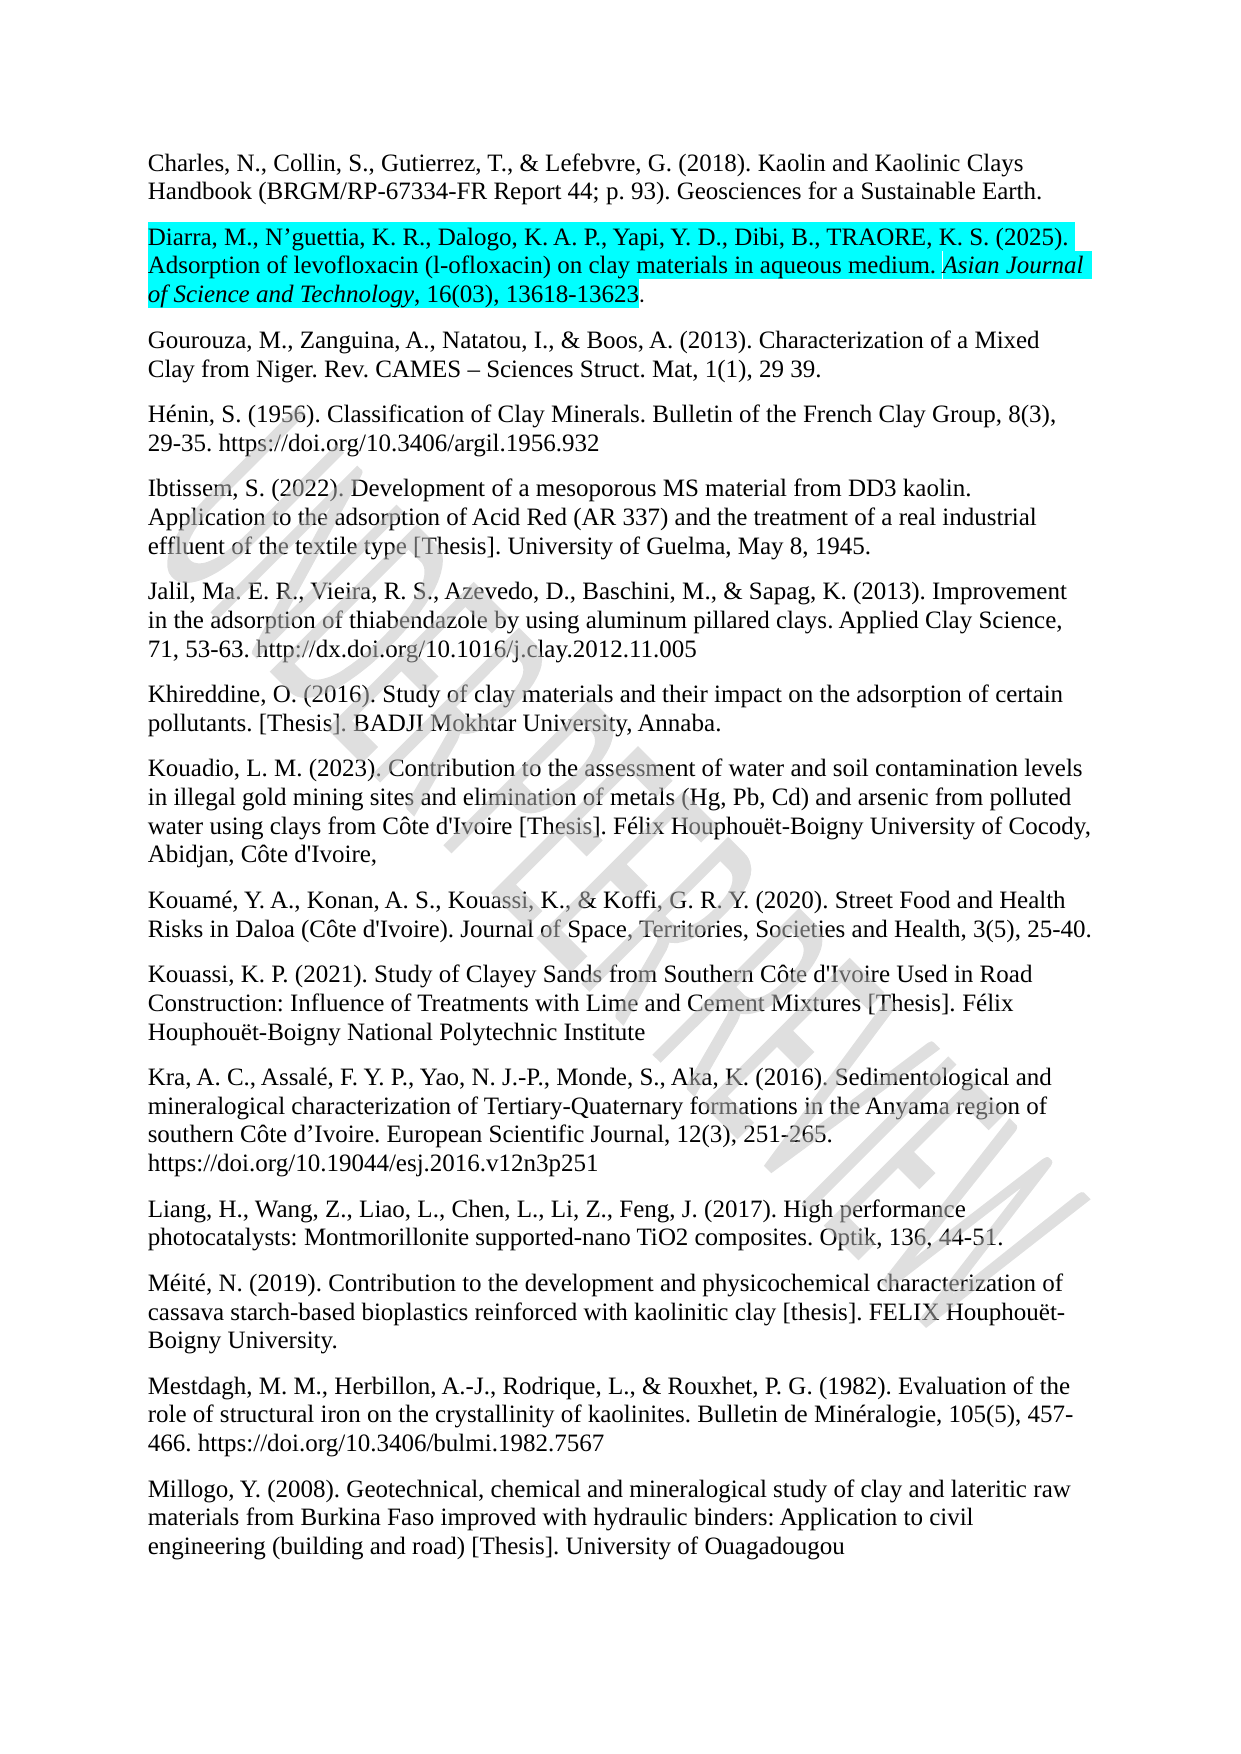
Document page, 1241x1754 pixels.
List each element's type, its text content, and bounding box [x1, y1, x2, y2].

text Khireddine, O. (2016). Study of clay materials and their impact on the adsorption of certain pollutants. [Thesis]. BADJI Mokhtar University, Annaba. [359, 679, 466, 737]
text Liang, H., Wang, Z., Liao, L., Chen, L., Li, Z., Feng, J. (2017). High performance photocatalysts: Montmorillonite supported-nano TiO2 composites. Optik, 136, 44-51. [148, 1194, 848, 1251]
text Millogo, Y. (2008). Geotechnical, chemical and mineralogical study of clay and lateritic raw materials from Burkina Faso improved with hydraulic binders: Application to civil engineering (building and road) [Thesis]. University of Ouagadougou [148, 1474, 1093, 1560]
text Kouamé, Y. A., Konan, A. S., Kouassi, K., & Koffi, G. R. Y. (2020). Street Food and Health Risks in Daloa (Côte d'Ivoire). Journal of Space, Territories, Societies and Health, 3(5), 25-40. [148, 885, 588, 942]
text Mestdagh, M. M., Herbillon, A.-J., Rodrique, L., & Rouxhet, P. G. (1982). Evaluation of the role of structural iron on the crystallinity of kaolinites. Bulletin de Minéralogie, 105(5), 457-466. https://doi.org/10.3406/bulmi.1982.7567 [148, 1371, 1093, 1457]
text Khireddine, O. (2016). Study of clay materials and their impact on the adsorption of certain pollutants. [Thesis]. BADJI Mokhtar University, Annaba. [460, 679, 1093, 737]
text Liang, H., Wang, Z., Liao, L., Chen, L., Li, Z., Feng, J. (2017). High performance photocatalysts: Montmorillonite supported-nano TiO2 composites. Optik, 136, 44-51. [850, 1194, 949, 1251]
text Kouassi, K. P. (2021). Study of Clayey Sands from Southern Côte d'Ivoire Used in Road Construction: Influence of Treatments with Lime and Cement Mixtures [Thesis]. Félix Houphouët-Boigny National Polytechnic Institute [794, 984, 881, 1045]
text Liang, H., Wang, Z., Liao, L., Chen, L., Li, Z., Feng, J. (2017). High performance photocatalysts: Montmorillonite supported-nano TiO2 composites. Optik, 136, 44-51. [941, 1194, 1015, 1251]
text Jalil, Ma. E. R., Vieira, R. S., Azevedo, D., Baschini, M., & Sapag, K. (2013). Improvement in the adsorption of thiabendazole by using aluminum pillared clays. Applied Clay Science, 71, 53-63. http://dx.doi.org/10.1016/j.clay.2012.11.005 [298, 576, 423, 662]
text Kouamé, Y. A., Konan, A. S., Kouassi, K., & Koffi, G. R. Y. (2020). Street Food and Health Risks in Daloa (Côte d'Ivoire). Journal of Space, Territories, Societies and Health, 3(5), 25-40. [570, 885, 678, 942]
text Kouadio, L. M. (2023). Contribution to the assessment of water and soil contamination levels in illegal gold mining sites and elimination of metals (Hg, Pb, Cd) and arsenic from polluted water using clays from Côte d'Ivoire [Thesis]. Félix Houphouët-Boigny University of Cocody, Abidjan, Côte d'Ivoire, [534, 753, 1093, 868]
text Kouassi, K. P. (2021). Study of Clayey Sands from Southern Côte d'Ivoire Used in Road Construction: Influence of Treatments with Lime and Cement Mixtures [Thesis]. Félix Houphouët-Boigny National Polytechnic Institute [148, 959, 747, 1045]
text Liang, H., Wang, Z., Liao, L., Chen, L., Li, Z., Feng, J. (2017). High performance photocatalysts: Montmorillonite supported-nano TiO2 composites. Optik, 136, 44-51. [928, 1194, 995, 1244]
text Khireddine, O. (2016). Study of clay materials and their impact on the adsorption of certain pollutants. [Thesis]. BADJI Mokhtar University, Annaba. [148, 679, 375, 737]
text Kouassi, K. P. (2021). Study of Clayey Sands from Southern Côte d'Ivoire Used in Road Construction: Influence of Treatments with Lime and Cement Mixtures [Thesis]. Félix Houphouët-Boigny National Polytechnic Institute [852, 959, 1093, 1045]
text Kra, A. C., Assalé, F. Y. P., Yao, N. J.-P., Monde, S., Aka, K. (2016). Sedimentological and mineralogical characterization of Tertiary-Quaternary formations in the Anyama region of southern Côte d’Ivoire. European Scientific Journal, 12(3), 251-265. https://doi.org/10.19044/esj.2016.v12n3p251 [846, 1062, 1093, 1177]
text Charles, N., Collin, S., Gutierrez, T., & Lefebvre, G. (2018). Kaolin and Kaolinic Clays Handbook (BRGM/RP-67334-FR Report 44; p. 93). Geosciences for a Sustainable Earth. [148, 148, 1093, 205]
text Ibtissem, S. (2022). Development of a mesoporous MS material from DD3 kaolin. Application to the adsorption of Acid Red (AR 337) and the treatment of a real industrial effluent of the textile type [Thesis]. University of Guelma, May 8, 1945. [148, 473, 229, 559]
text Diarra, M., N’guettia, K. R., Dalogo, K. A. P., Yapi, Y. D., Dibi, B., TRAORE, K. S. (2025). Adsorption of levofloxacin (l-ofloxacin) on clay materials in aqueous medium. Asian Journal of Science and Technology, 16(03), 13618-13623. [148, 222, 1093, 308]
text Ibtissem, S. (2022). Development of a mesoporous MS material from DD3 kaolin. Application to the adsorption of Acid Red (AR 337) and the treatment of a real industrial effluent of the textile type [Thesis]. University of Guelma, May 8, 1945. [187, 473, 306, 559]
text Hénin, S. (1956). Classification of Clay Minerals. Bulletin of the French Clay Group, 8(3), 29-35. https://doi.org/10.3406/argil.1956.932 [148, 399, 1093, 457]
text Ibtissem, S. (2022). Development of a mesoporous MS material from DD3 kaolin. Application to the adsorption of Acid Red (AR 337) and the treatment of a real industrial effluent of the textile type [Thesis]. University of Guelma, May 8, 1945. [317, 473, 1093, 559]
text Liang, H., Wang, Z., Liao, L., Chen, L., Li, Z., Feng, J. (2017). High performance photocatalysts: Montmorillonite supported-nano TiO2 composites. Optik, 136, 44-51. [987, 1194, 1076, 1251]
text Kouassi, K. P. (2021). Study of Clayey Sands from Southern Côte d'Ivoire Used in Road Construction: Influence of Treatments with Lime and Cement Mixtures [Thesis]. Félix Houphouët-Boigny National Polytechnic Institute [725, 959, 847, 1045]
text Kouamé, Y. A., Konan, A. S., Kouassi, K., & Koffi, G. R. Y. (2020). Street Food and Health Risks in Daloa (Côte d'Ivoire). Journal of Space, Territories, Societies and Health, 3(5), 25-40. [687, 885, 1093, 942]
text Liang, H., Wang, Z., Liao, L., Chen, L., Li, Z., Feng, J. (2017). High performance photocatalysts: Montmorillonite supported-nano TiO2 composites. Optik, 136, 44-51. [1026, 1194, 1093, 1251]
text Jalil, Ma. E. R., Vieira, R. S., Azevedo, D., Baschini, M., & Sapag, K. (2013). Improvement in the adsorption of thiabendazole by using aluminum pillared clays. Applied Clay Science, 71, 53-63. http://dx.doi.org/10.1016/j.clay.2012.11.005 [148, 576, 364, 662]
text Ibtissem, S. (2022). Development of a mesoporous MS material from DD3 kaolin. Application to the adsorption of Acid Red (AR 337) and the treatment of a real industrial effluent of the textile type [Thesis]. University of Guelma, May 8, 1945. [238, 473, 348, 559]
text Kouadio, L. M. (2023). Contribution to the assessment of water and soil contamination levels in illegal gold mining sites and elimination of metals (Hg, Pb, Cd) and arsenic from polluted water using clays from Côte d'Ivoire [Thesis]. Félix Houphouët-Boigny University of Cocody, Abidjan, Côte d'Ivoire, [148, 753, 630, 868]
text Kra, A. C., Assalé, F. Y. P., Yao, N. J.-P., Monde, S., Aka, K. (2016). Sedimentological and mineralogical characterization of Tertiary-Quaternary formations in the Anyama region of southern Côte d’Ivoire. European Scientific Journal, 12(3), 251-265. https://doi.org/10.19044/esj.2016.v12n3p251 [148, 1062, 941, 1177]
text Méité, N. (2019). Contribution to the development and physicochemical characterization of cassava starch-based bioplastics reinforced with kaolinitic clay [thesis]. FELIX Houphouët-Boigny University. [148, 1268, 1093, 1354]
text Jalil, Ma. E. R., Vieira, R. S., Azevedo, D., Baschini, M., & Sapag, K. (2013). Improvement in the adsorption of thiabendazole by using aluminum pillared clays. Applied Clay Science, 71, 53-63. http://dx.doi.org/10.1016/j.clay.2012.11.005 [375, 576, 1093, 662]
text Gourouza, M., Zanguina, A., Natatou, I., & Boos, A. (2013). Characterization of a Mixed Clay from Niger. Rev. CAMES – Sciences Struct. Mat, 1(1), 29 39. [148, 325, 1093, 382]
text Kra, A. C., Assalé, F. Y. P., Yao, N. J.-P., Monde, S., Aka, K. (2016). Sedimentological and mineralogical characterization of Tertiary-Quaternary formations in the Anyama region of southern Côte d’Ivoire. European Scientific Journal, 12(3), 251-265. https://doi.org/10.19044/esj.2016.v12n3p251 [809, 1062, 900, 1129]
